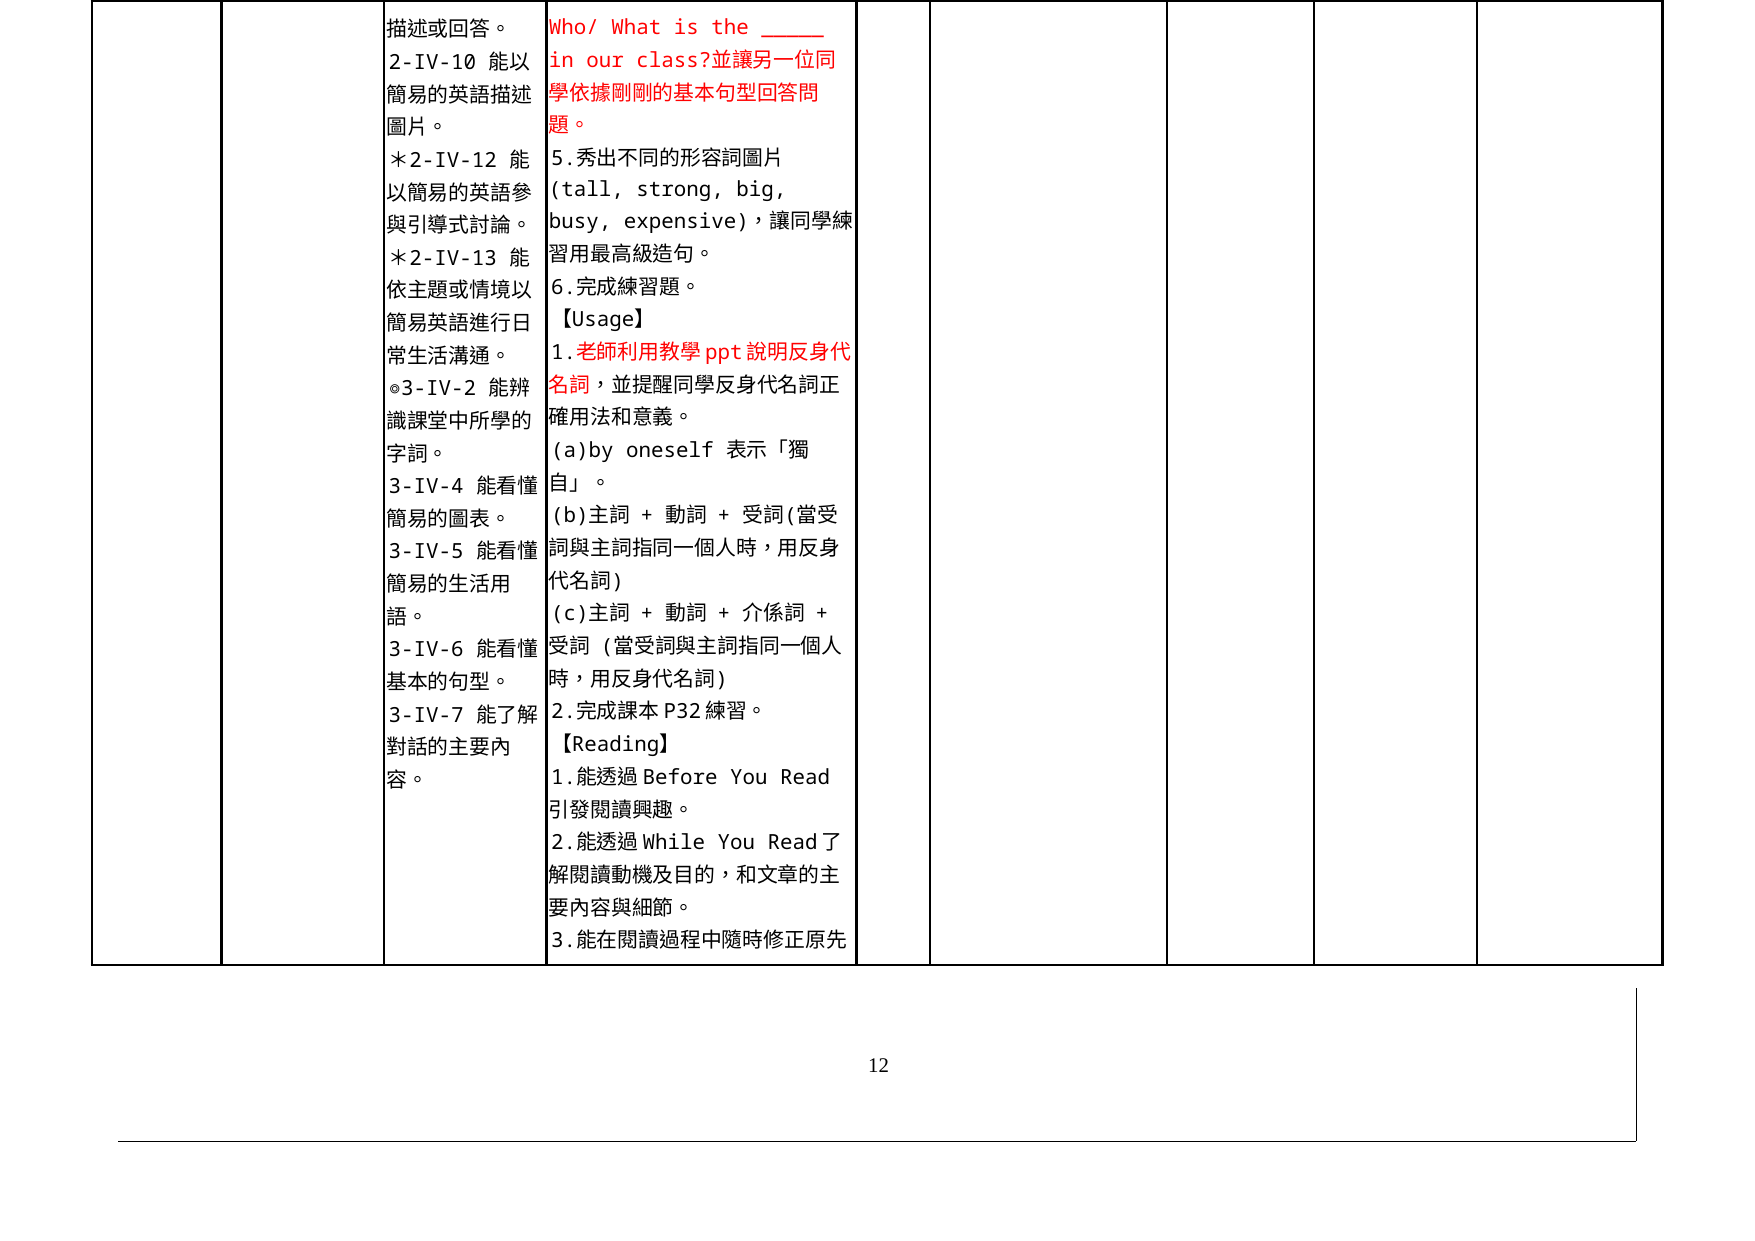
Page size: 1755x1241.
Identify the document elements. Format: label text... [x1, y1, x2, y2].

table_cell [1168, 2, 1313, 964]
table_cell [1315, 2, 1476, 964]
table_cell 描述或回答。 2-IV-10 能以簡易的英語描述圖片。 ＊2-IV-12 能以簡易的英語參與引導式討論。 ＊2-IV-13 能依主題或情境以簡易英語進行日常生活溝通。 ◎3-IV-2 能辨識課堂中所學的字詞。 3-IV-4 能看懂簡易的圖表。 3-IV-5 能看懂簡易的生活用語。 3-IV-6 能看懂基本的句型。 3-IV-7 能了解對話的主要內容。 [385, 2, 545, 964]
table_cell [93, 2, 220, 964]
table_cell [1478, 2, 1661, 964]
table_cell [931, 2, 1166, 964]
table_cell [223, 2, 383, 964]
table_cell Who/ What is the _____ in our class?並讓另一位同學依據剛剛的基本句型回答問題。 5.秀出不同的形容詞圖片(tall, strong, big, busy, expensive)，讓同學練習用最高級造句。 6.完成練習題。 【Usage】 1.老師利用教學ppt說明反身代名詞，並提醒同學反身代名詞正確用法和意義。 (a)by oneself 表示「獨自」。 (b)主詞 + 動詞 + 受詞(當受詞與主詞指同一個人時，用反身代名詞) (c)主詞 + 動詞 + 介係詞 + 受詞 (當受詞與主詞指同一個人時，用反身代名詞) 2.完成課本P32練習。 【Reading】 1.能透過Before You Read引發閱讀興趣。 2.能透過While You Read了解閱讀動機及目的，和文章的主要內容與細節。 3.能在閱讀過程中隨時修正原先 [548, 2, 855, 964]
table_cell [858, 2, 929, 964]
